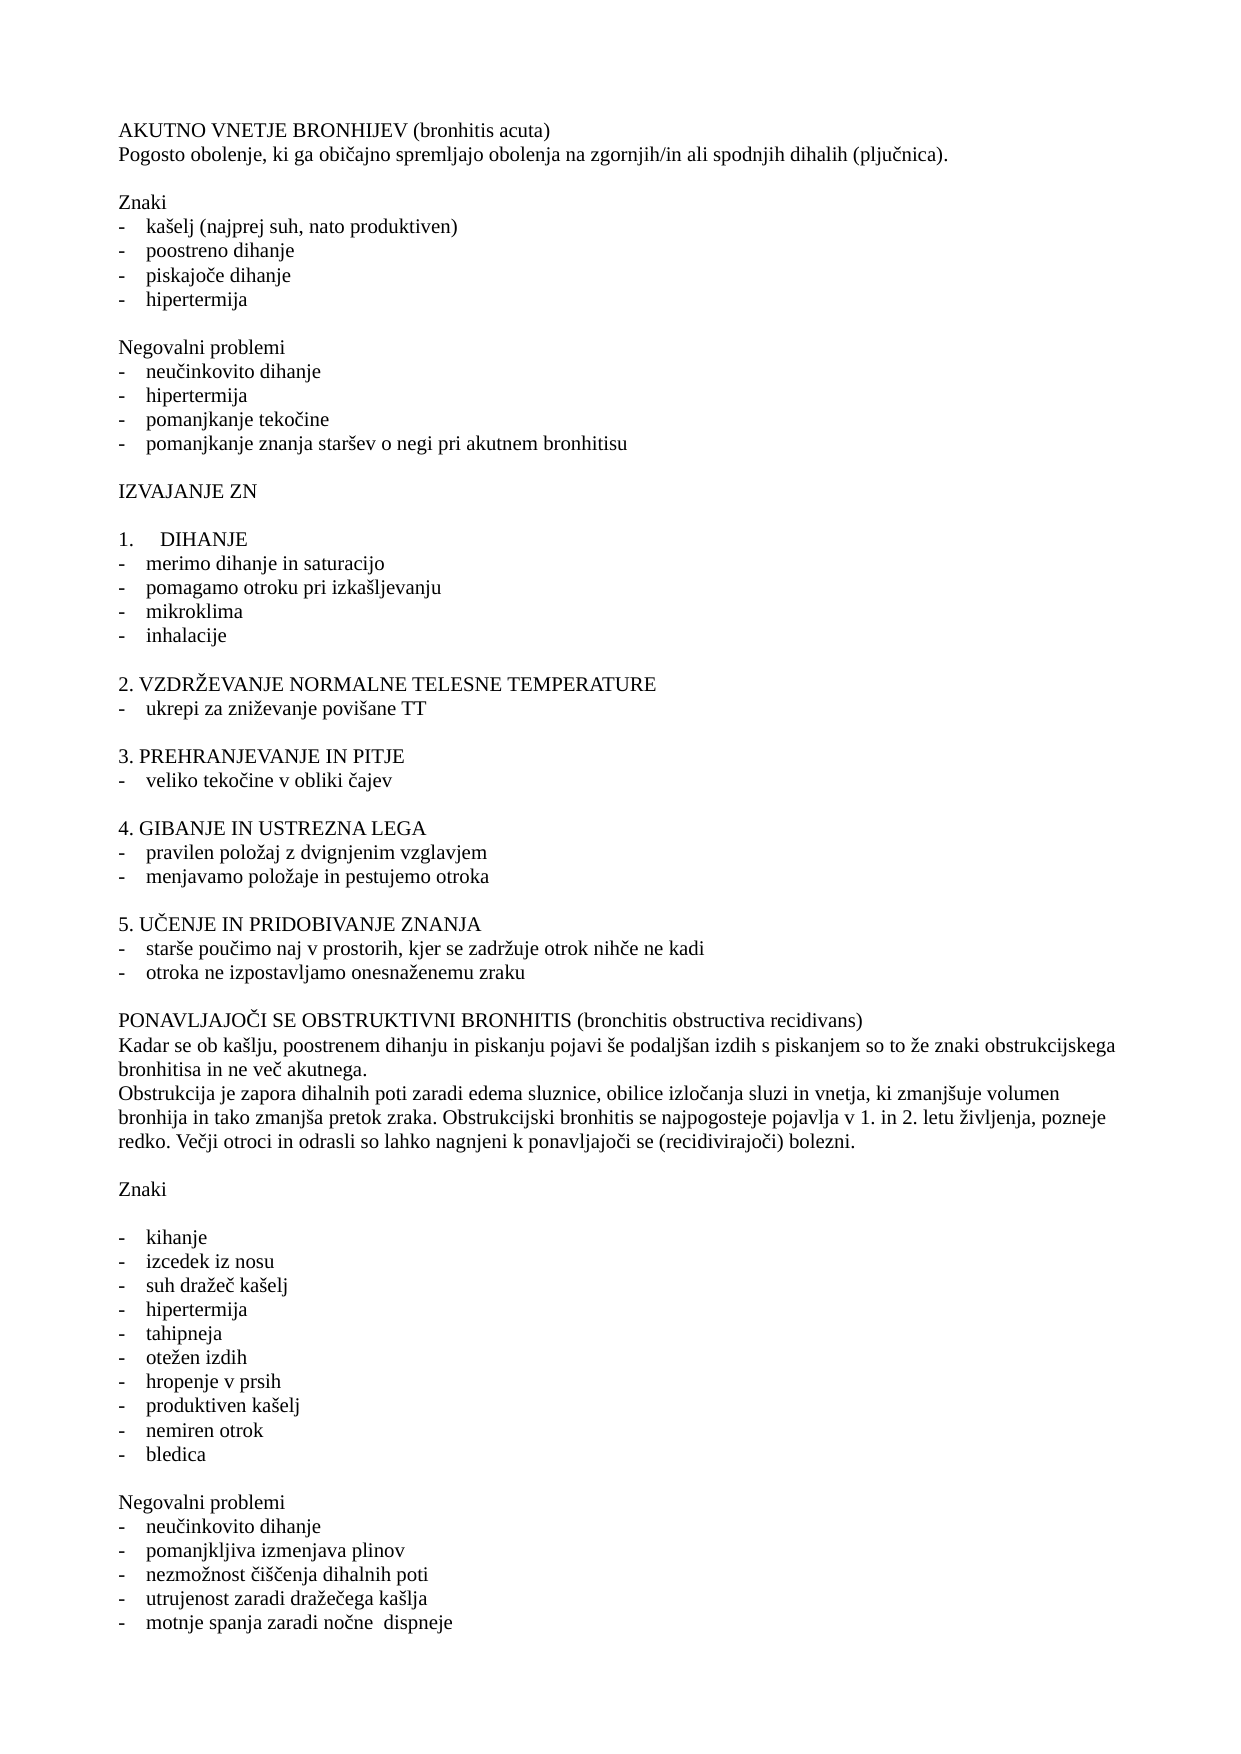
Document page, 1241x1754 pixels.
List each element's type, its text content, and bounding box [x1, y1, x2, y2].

text - tahipneja [118, 1321, 1122, 1345]
text IZVAJANJE ZN [118, 479, 1122, 503]
text PONAVLJAJOČI SE OBSTRUKTIVNI BRONHITIS (bronchitis obstructiva recidivans) [118, 1008, 1122, 1032]
text - otežen izdih [118, 1345, 1122, 1369]
text - mikroklima [118, 599, 1122, 623]
text Pogosto obolenje, ki ga običajno spremljajo obolenja na zgornjih/in ali spodnjih dihalih (pljučnica). [118, 142, 1122, 166]
text - ukrepi za zniževanje povišane TT [118, 696, 1122, 720]
text - motnje spanja zaradi nočne dispneje [118, 1610, 1122, 1634]
text - pravilen položaj z dvignjenim vzglavjem [118, 840, 1122, 864]
text - kašelj (najprej suh, nato produktiven) [118, 214, 1122, 238]
text 1. DIHANJE [118, 527, 1122, 551]
text - pomanjkanje tekočine [118, 407, 1122, 431]
text Obstrukcija je zapora dihalnih poti zaradi edema sluznice, obilice izločanja sluzi in vnetja, ki zmanjšuje volumen bronhija in tako zmanjša pretok zraka. Obstrukcijski bronhitis se najpogosteje pojavlja v 1. in 2. letu življenja, pozneje redko. Večji otroci in odrasli so lahko nagnjeni k ponavljajoči se (recidivirajoči) bolezni. [118, 1081, 1122, 1153]
text - hipertermija [118, 1297, 1122, 1321]
text - veliko tekočine v obliki čajev [118, 768, 1122, 792]
text - nezmožnost čiščenja dihalnih poti [118, 1562, 1122, 1586]
text - suh dražeč kašelj [118, 1273, 1122, 1297]
text - produktiven kašelj [118, 1393, 1122, 1417]
text - pomanjkanje znanja staršev o negi pri akutnem bronhitisu [118, 431, 1122, 455]
text - nemiren otrok [118, 1417, 1122, 1442]
text - menjavamo položaje in pestujemo otroka [118, 864, 1122, 888]
text - izcedek iz nosu [118, 1249, 1122, 1273]
text 3. PREHRANJEVANJE IN PITJE [118, 744, 1122, 768]
text 2. VZDRŽEVANJE NORMALNE TELESNE TEMPERATURE [118, 672, 1122, 696]
text Znaki [118, 1177, 1122, 1201]
text - neučinkovito dihanje [118, 1514, 1122, 1538]
text Negovalni problemi [118, 335, 1122, 359]
text - otroka ne izpostavljamo onesnaženemu zraku [118, 960, 1122, 984]
text - utrujenost zaradi dražečega kašlja [118, 1586, 1122, 1610]
text Negovalni problemi [118, 1490, 1122, 1514]
text - hropenje v prsih [118, 1369, 1122, 1393]
text Kadar se ob kašlju, poostrenem dihanju in piskanju pojavi še podaljšan izdih s piskanjem so to že znaki obstrukcijskega bronhitisa in ne več akutnega. [118, 1032, 1122, 1081]
text - poostreno dihanje [118, 238, 1122, 262]
text - piskajoče dihanje [118, 262, 1122, 287]
text 4. GIBANJE IN USTREZNA LEGA [118, 816, 1122, 840]
text - pomanjkljiva izmenjava plinov [118, 1538, 1122, 1562]
text 5. UČENJE IN PRIDOBIVANJE ZNANJA [118, 912, 1122, 936]
text AKUTNO VNETJE BRONHIJEV (bronhitis acuta) [118, 118, 1122, 142]
text - kihanje [118, 1225, 1122, 1249]
text - hipertermija [118, 383, 1122, 407]
text - hipertermija [118, 287, 1122, 311]
text - starše poučimo naj v prostorih, kjer se zadržuje otrok nihče ne kadi [118, 936, 1122, 960]
text - pomagamo otroku pri izkašljevanju [118, 575, 1122, 599]
text Znaki [118, 190, 1122, 214]
text - neučinkovito dihanje [118, 359, 1122, 383]
text - bledica [118, 1442, 1122, 1466]
text - inhalacije [118, 623, 1122, 647]
text - merimo dihanje in saturacijo [118, 551, 1122, 575]
